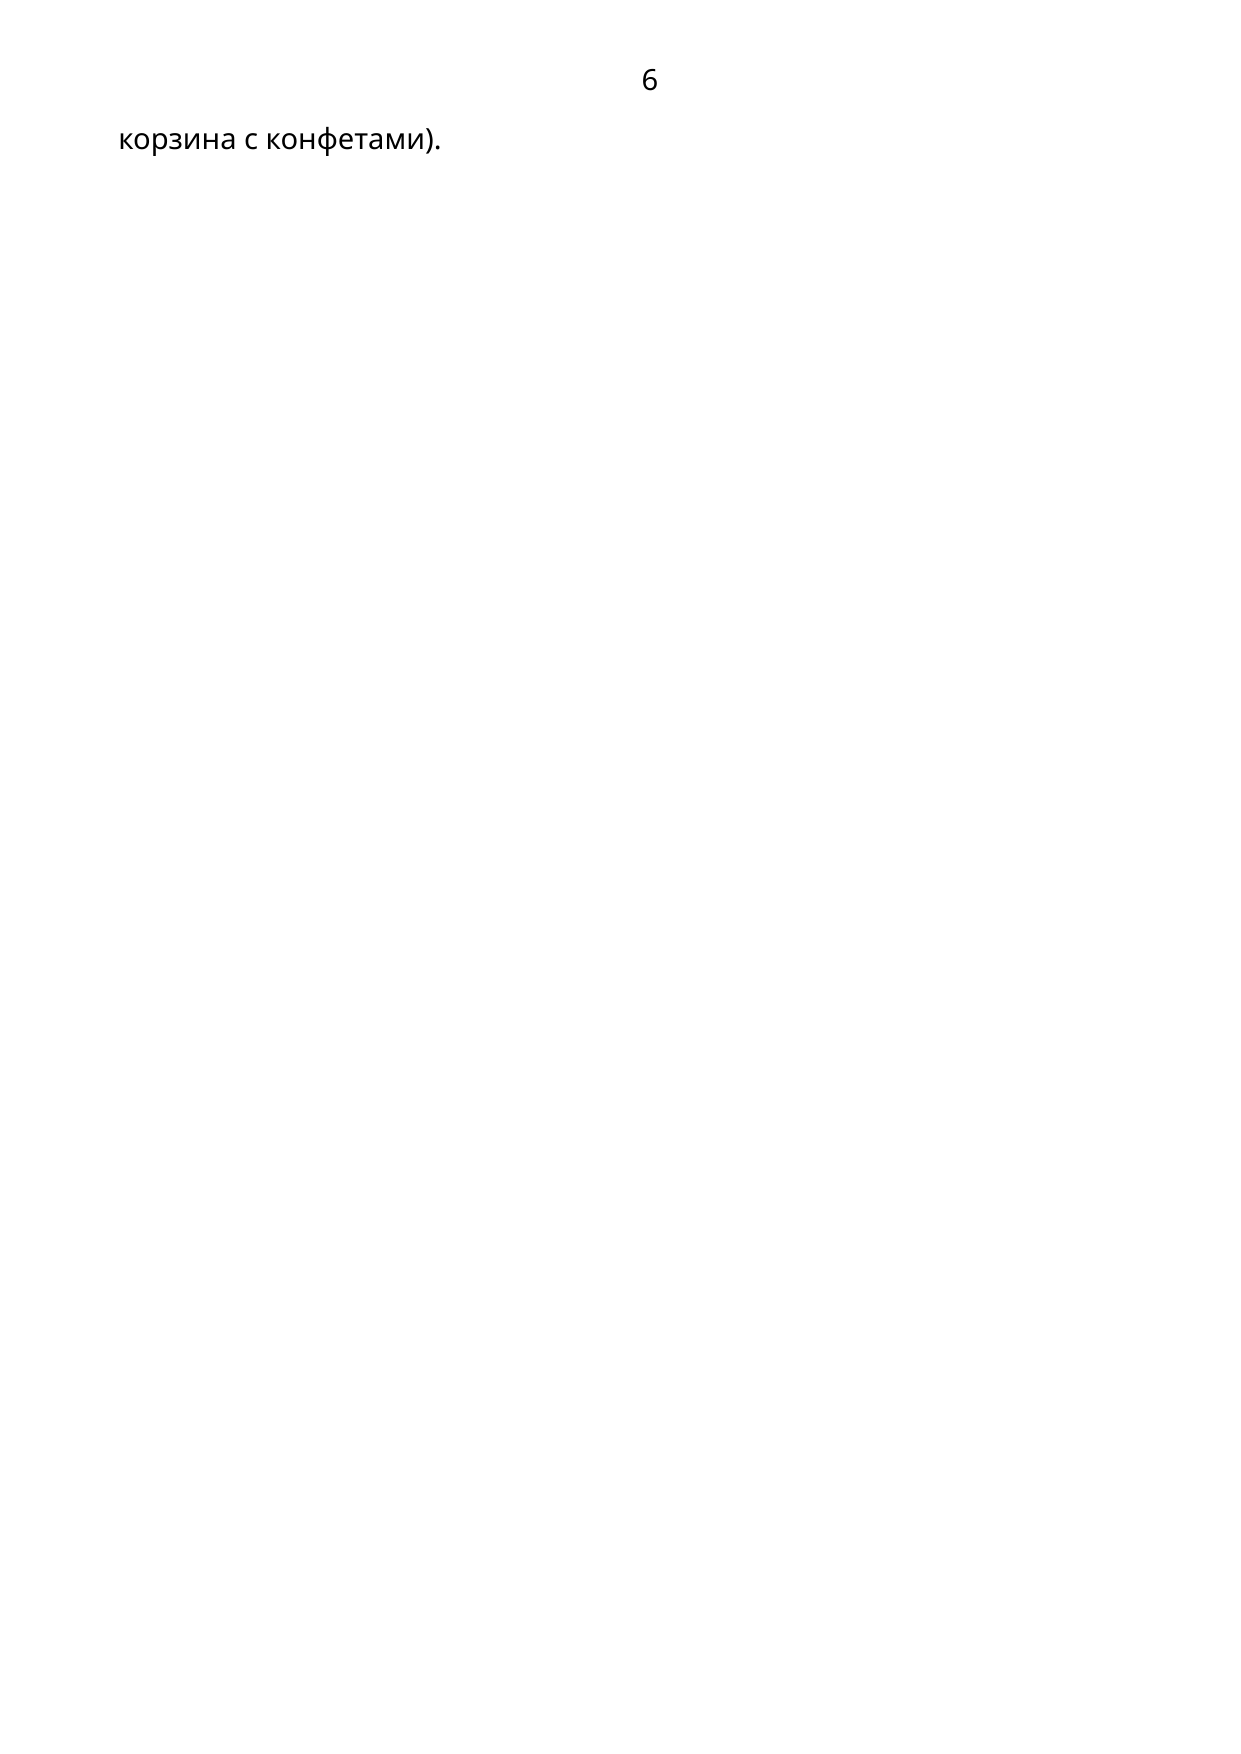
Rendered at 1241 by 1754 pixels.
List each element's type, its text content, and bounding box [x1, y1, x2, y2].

text корзина с конфетами). [118, 118, 1181, 158]
